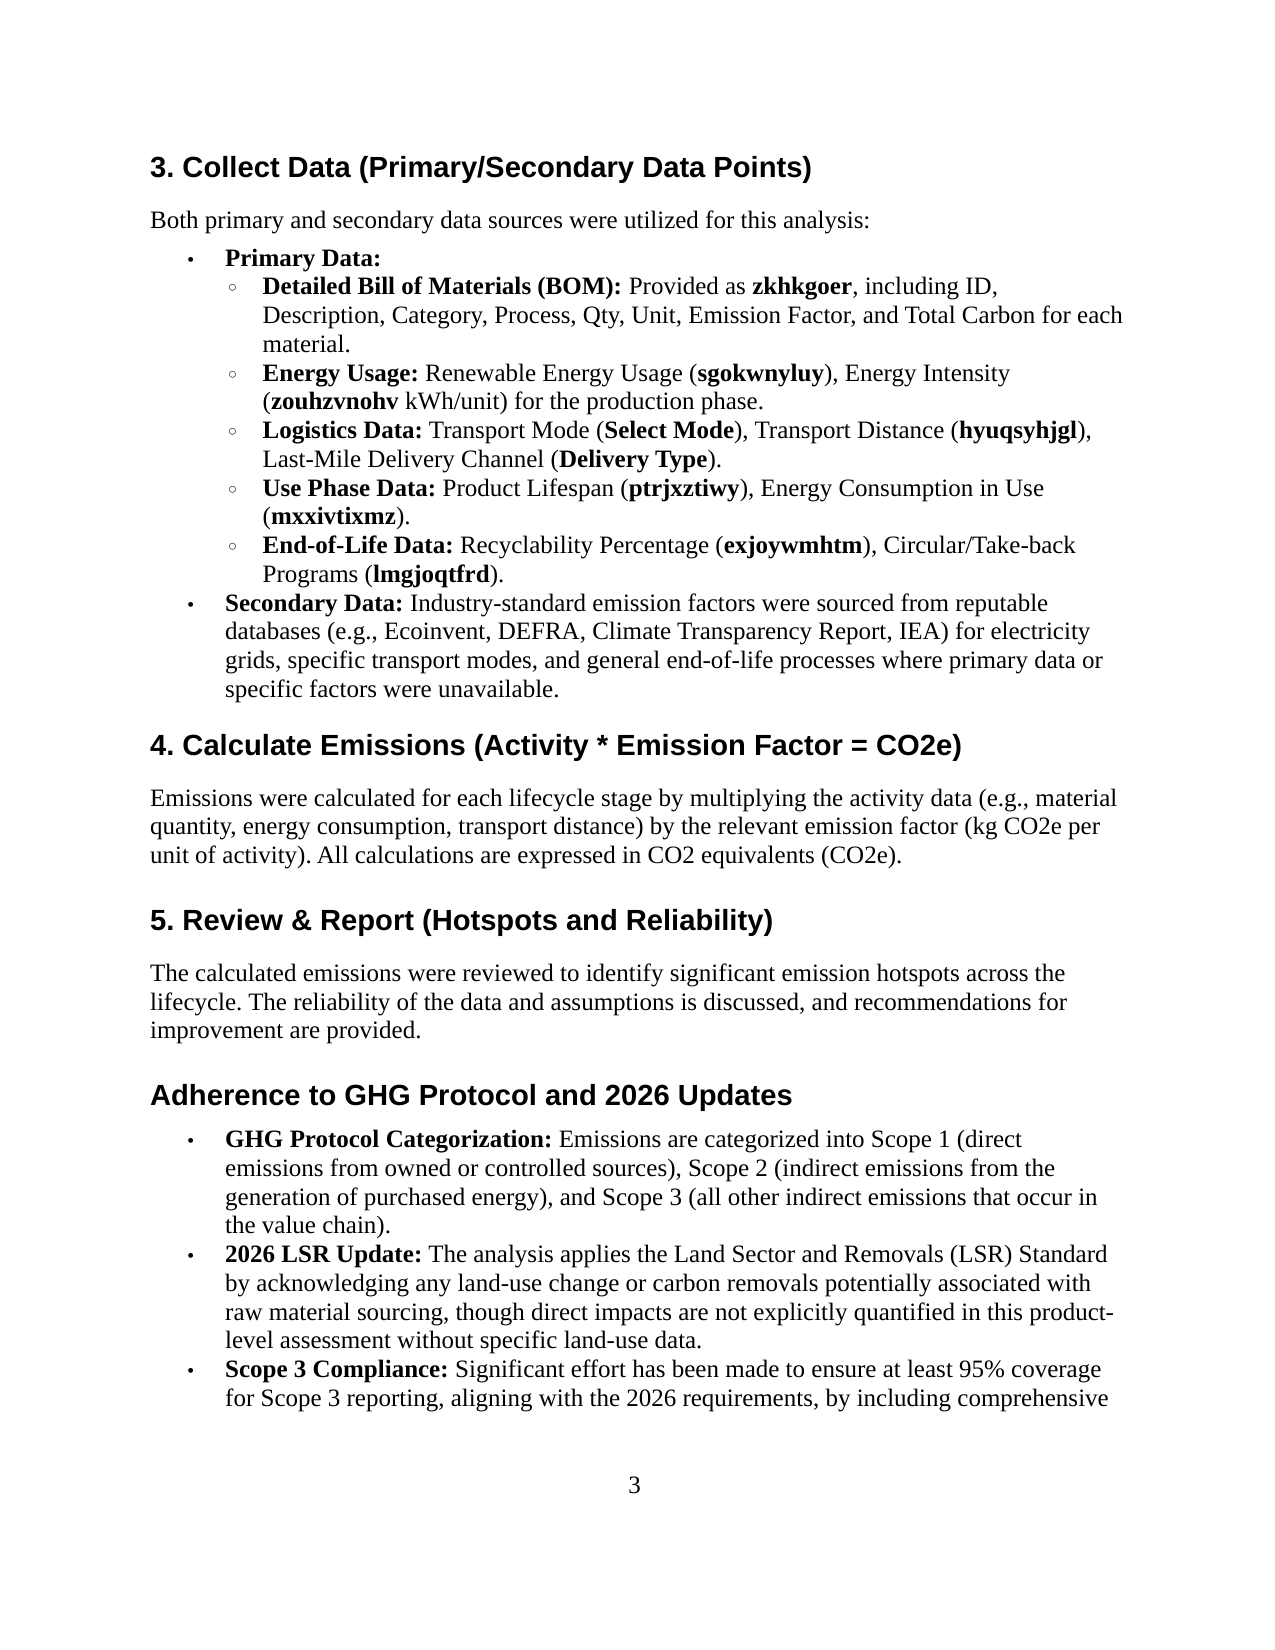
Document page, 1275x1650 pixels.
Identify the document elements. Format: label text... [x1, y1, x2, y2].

list Scope 3 Compliance: Significant effort has been made to ensure at least 95% coverage for Scope 3 reporting, aligning with the 2026 requirements, by including comprehensive [187, 1354, 1125, 1412]
list 2026 LSR Update: The analysis applies the Land Sector and Removals (LSR) Standard by acknowledging any land-use change or carbon removals potentially associated with raw material sourcing, though direct impacts are not explicitly quantified in this product-level assessment without specific land-use data. [187, 1239, 1125, 1354]
list Secondary Data: Industry-standard emission factors were sourced from reputable databases (e.g., Ecoinvent, DEFRA, Climate Transparency Report, IEA) for electricity grids, specific transport modes, and general end-of-life processes where primary data or specific factors were unavailable. [187, 588, 1125, 703]
list Detailed Bill of Materials (BOM): Provided as zkhkgoer, including ID, Description, Category, Process, Qty, Unit, Emission Factor, and Total Carbon for each material. [225, 271, 1125, 358]
list Energy Usage: Renewable Energy Usage (sgokwnyluy), Energy Intensity (zouhzvnohv kWh/unit) for the production phase. [225, 358, 1125, 415]
list Primary Data: [187, 243, 1125, 271]
subtitle 3. Collect Data (Primary/Secondary Data Points) [150, 150, 1125, 183]
subtitle 5. Review & Report (Hotspots and Reliability) [150, 903, 1125, 936]
list End-of-Life Data: Recyclability Percentage (exjoywmhtm), Circular/Take-back Programs (lmgjoqtfrd). [225, 530, 1125, 588]
list GHG Protocol Categorization: Emissions are categorized into Scope 1 (direct emissions from owned or controlled sources), Scope 2 (indirect emissions from the generation of purchased energy), and Scope 3 (all other indirect emissions that occur in the value chain). [187, 1124, 1125, 1239]
list Use Phase Data: Product Lifespan (ptrjxztiwy), Energy Consumption in Use (mxxivtixmz). [225, 473, 1125, 530]
text Emissions were calculated for each lifecycle stage by multiplying the activity data (e.g., material quantity, energy consumption, transport distance) by the relevant emission factor (kg CO2e per unit of activity). All calculations are expressed in CO2 equivalents (CO2e). [150, 783, 1125, 869]
subtitle Adherence to GHG Protocol and 2026 Updates [150, 1078, 1125, 1112]
list Logistics Data: Transport Mode (Select Mode), Transport Distance (hyuqsyhjgl), Last-Mile Delivery Channel (Delivery Type). [225, 415, 1125, 473]
subtitle 4. Calculate Emissions (Activity * Emission Factor = CO2e) [150, 728, 1125, 761]
text Both primary and secondary data sources were utilized for this analysis: [150, 205, 1125, 234]
text The calculated emissions were reviewed to identify significant emission hotspots across the lifecycle. The reliability of the data and assumptions is discussed, and recommendations for improvement are provided. [150, 958, 1125, 1044]
